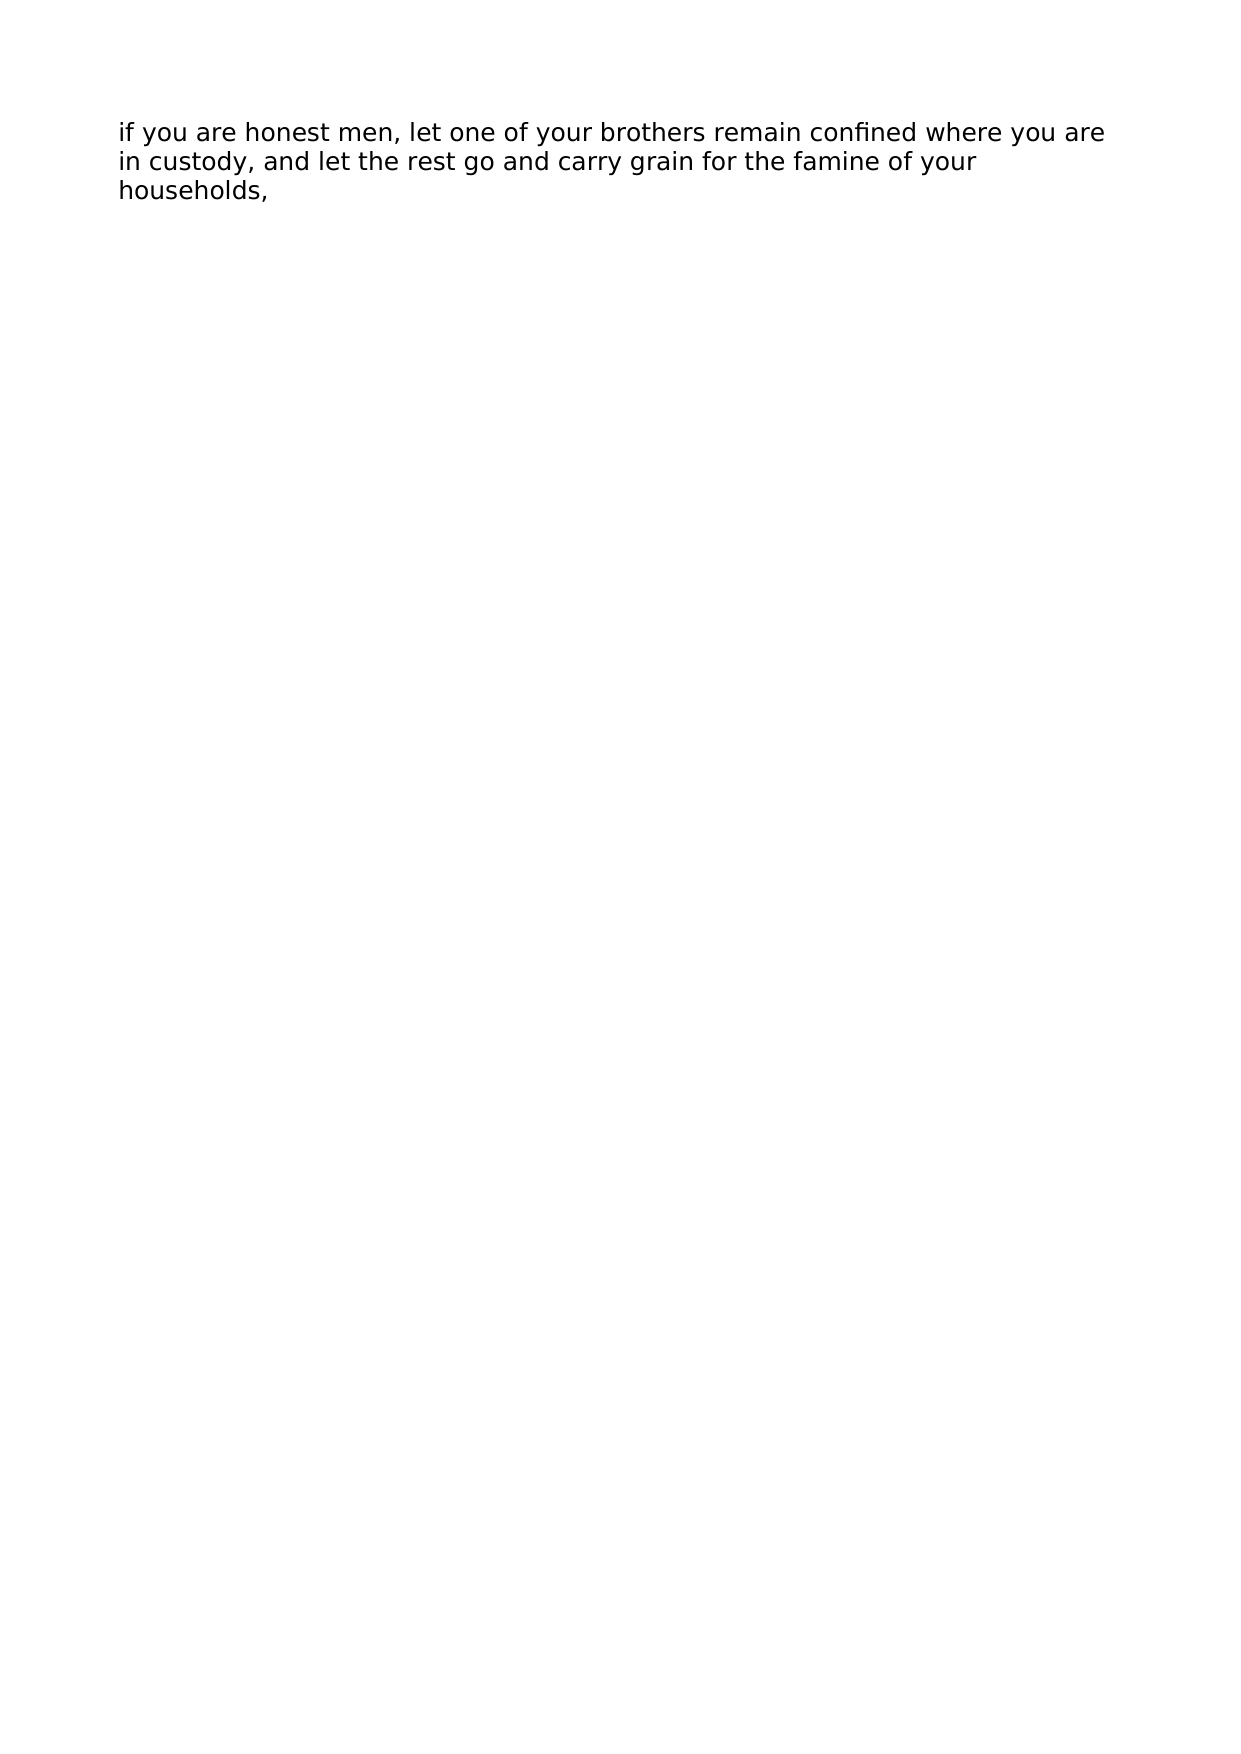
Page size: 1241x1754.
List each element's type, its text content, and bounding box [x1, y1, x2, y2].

text if you are honest men, let one of your brothers remain confined where you are in custody, and let the rest go and carry grain for the famine of your households, [118, 118, 1122, 206]
